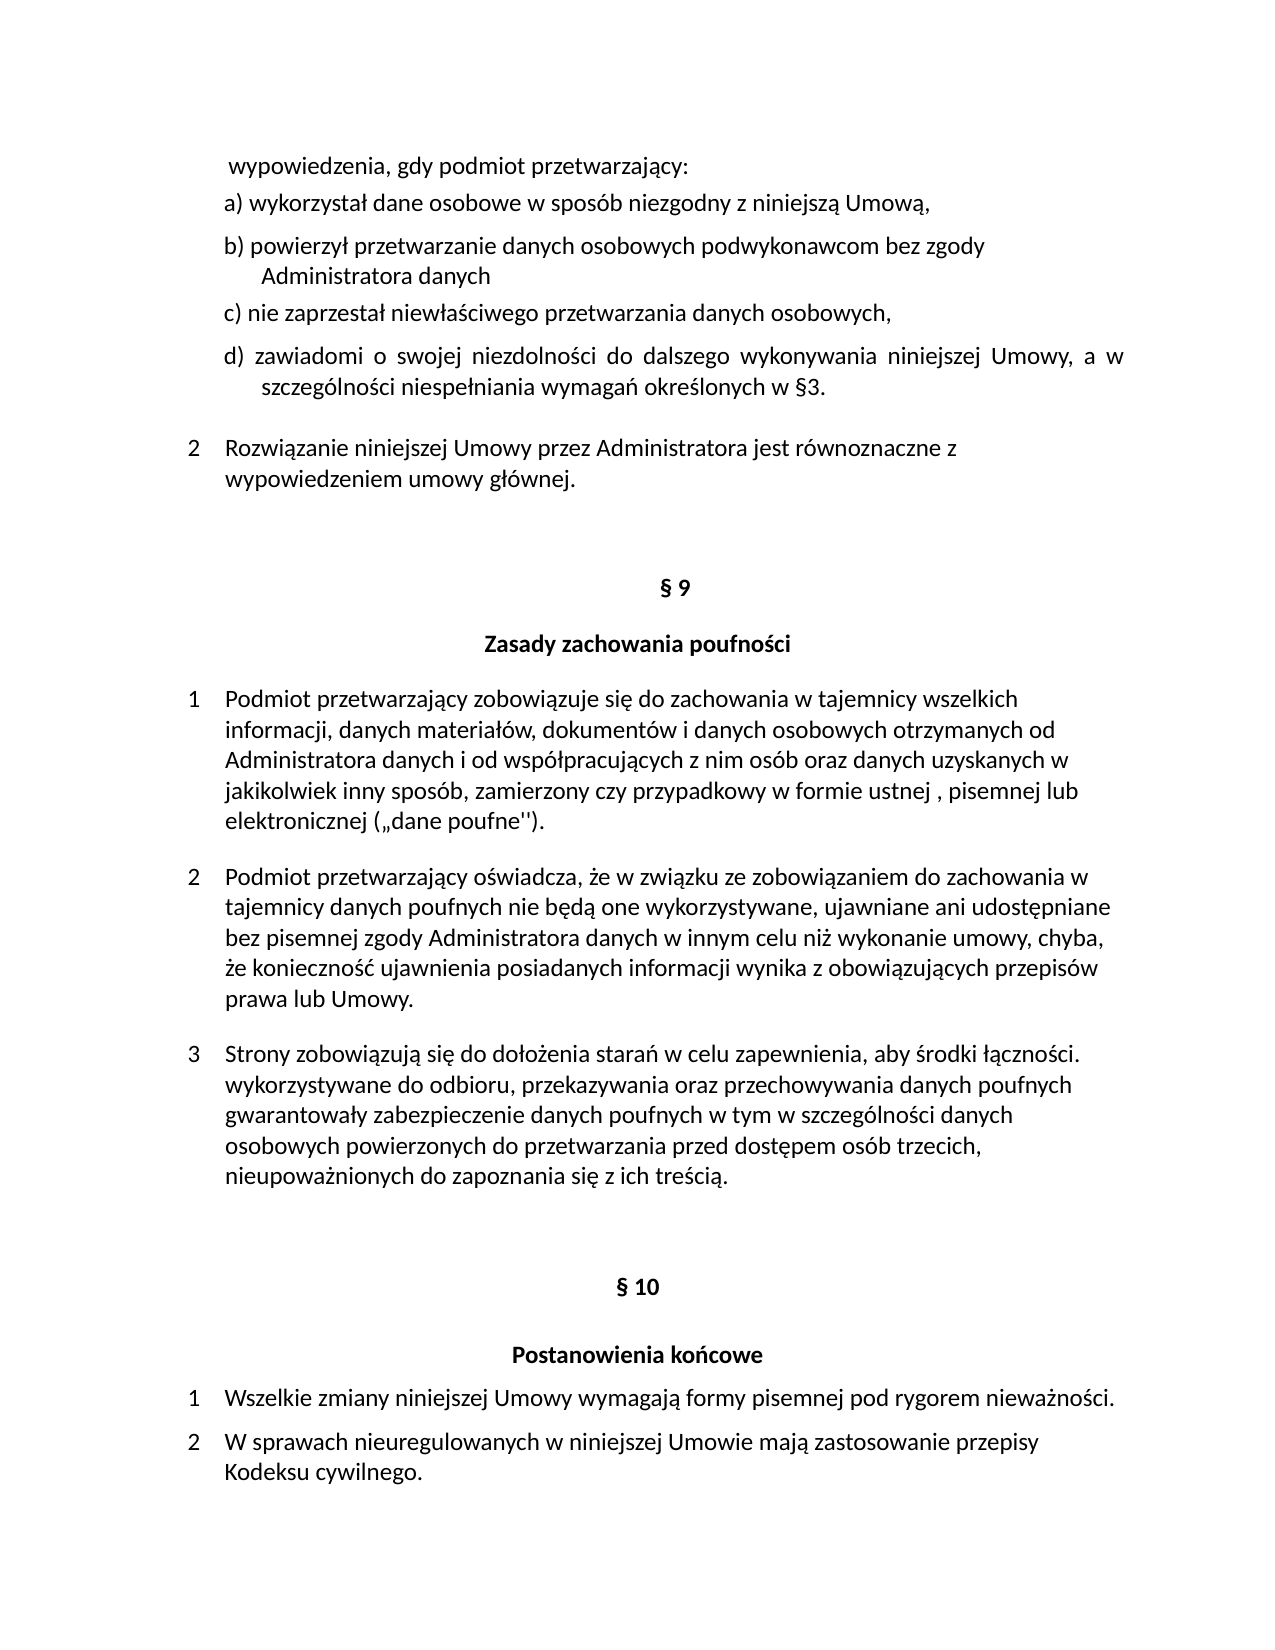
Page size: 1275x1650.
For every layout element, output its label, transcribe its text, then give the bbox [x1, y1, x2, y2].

list Podmiot przetwarzający zobowiązuje się do zachowania w tajemnicy wszelkich informacji, danych materiałów, dokumentów i danych osobowych otrzymanych od Administratora danych i od współpracujących z nim osób oraz danych uzyskanych w jakikolwiek inny sposób, zamierzony czy przypadkowy w formie ustnej , pisemnej lub elektronicznej („dane poufne''). [187, 683, 1125, 836]
text b) powierzył przetwarzanie danych osobowych podwykonawcom bez zgody Administratora danych [224, 230, 1125, 291]
list Strony zobowiązują się do dołożenia starań w celu zapewnienia, aby środki łączności. wykorzystywane do odbioru, przekazywania oraz przechowywania danych poufnych gwarantowały zabezpieczenie danych poufnych w tym w szczególności danych osobowych powierzonych do przetwarzania przed dostępem osób trzecich, nieupoważnionych do zapoznania się z ich treścią. [187, 1038, 1125, 1191]
list wypowiedzenia, gdy podmiot przetwarzający: [191, 150, 1125, 181]
text c) nie zaprzestał niewłaściwego przetwarzania danych osobowych, [224, 297, 1125, 328]
text Zasady zachowania poufności [150, 628, 1125, 658]
text Postanowienia końcowe [150, 1339, 1125, 1370]
text § 10 [150, 1272, 1125, 1302]
list Rozwiązanie niniejszej Umowy przez Administratora jest równoznaczne z wypowiedzeniem umowy głównej. [187, 432, 1125, 493]
list Podmiot przetwarzający oświadcza, że w związku ze zobowiązaniem do zachowania w tajemnicy danych poufnych nie będą one wykorzystywane, ujawniane ani udostępniane bez pisemnej zgody Administratora danych w innym celu niż wykonanie umowy, chyba, że konieczność ujawnienia posiadanych informacji wynika z obowiązujących przepisów prawa lub Umowy. [187, 861, 1125, 1013]
text a) wykorzystał dane osobowe w sposób niezgodny z niniejszą Umową, [224, 187, 1125, 217]
text d) zawiadomi o swojej niezdolności do dalszego wykonywania niniejszej Umowy, a w szczególności niespełniania wymagań określonych w §3. [224, 340, 1125, 401]
list Wszelkie zmiany niniejszej Umowy wymagają formy pisemnej pod rygorem nieważności. [187, 1383, 1125, 1413]
list W sprawach nieuregulowanych w niniejszej Umowie mają zastosowanie przepisy Kodeksu cywilnego. [187, 1426, 1125, 1487]
text § 9 [225, 572, 1125, 603]
